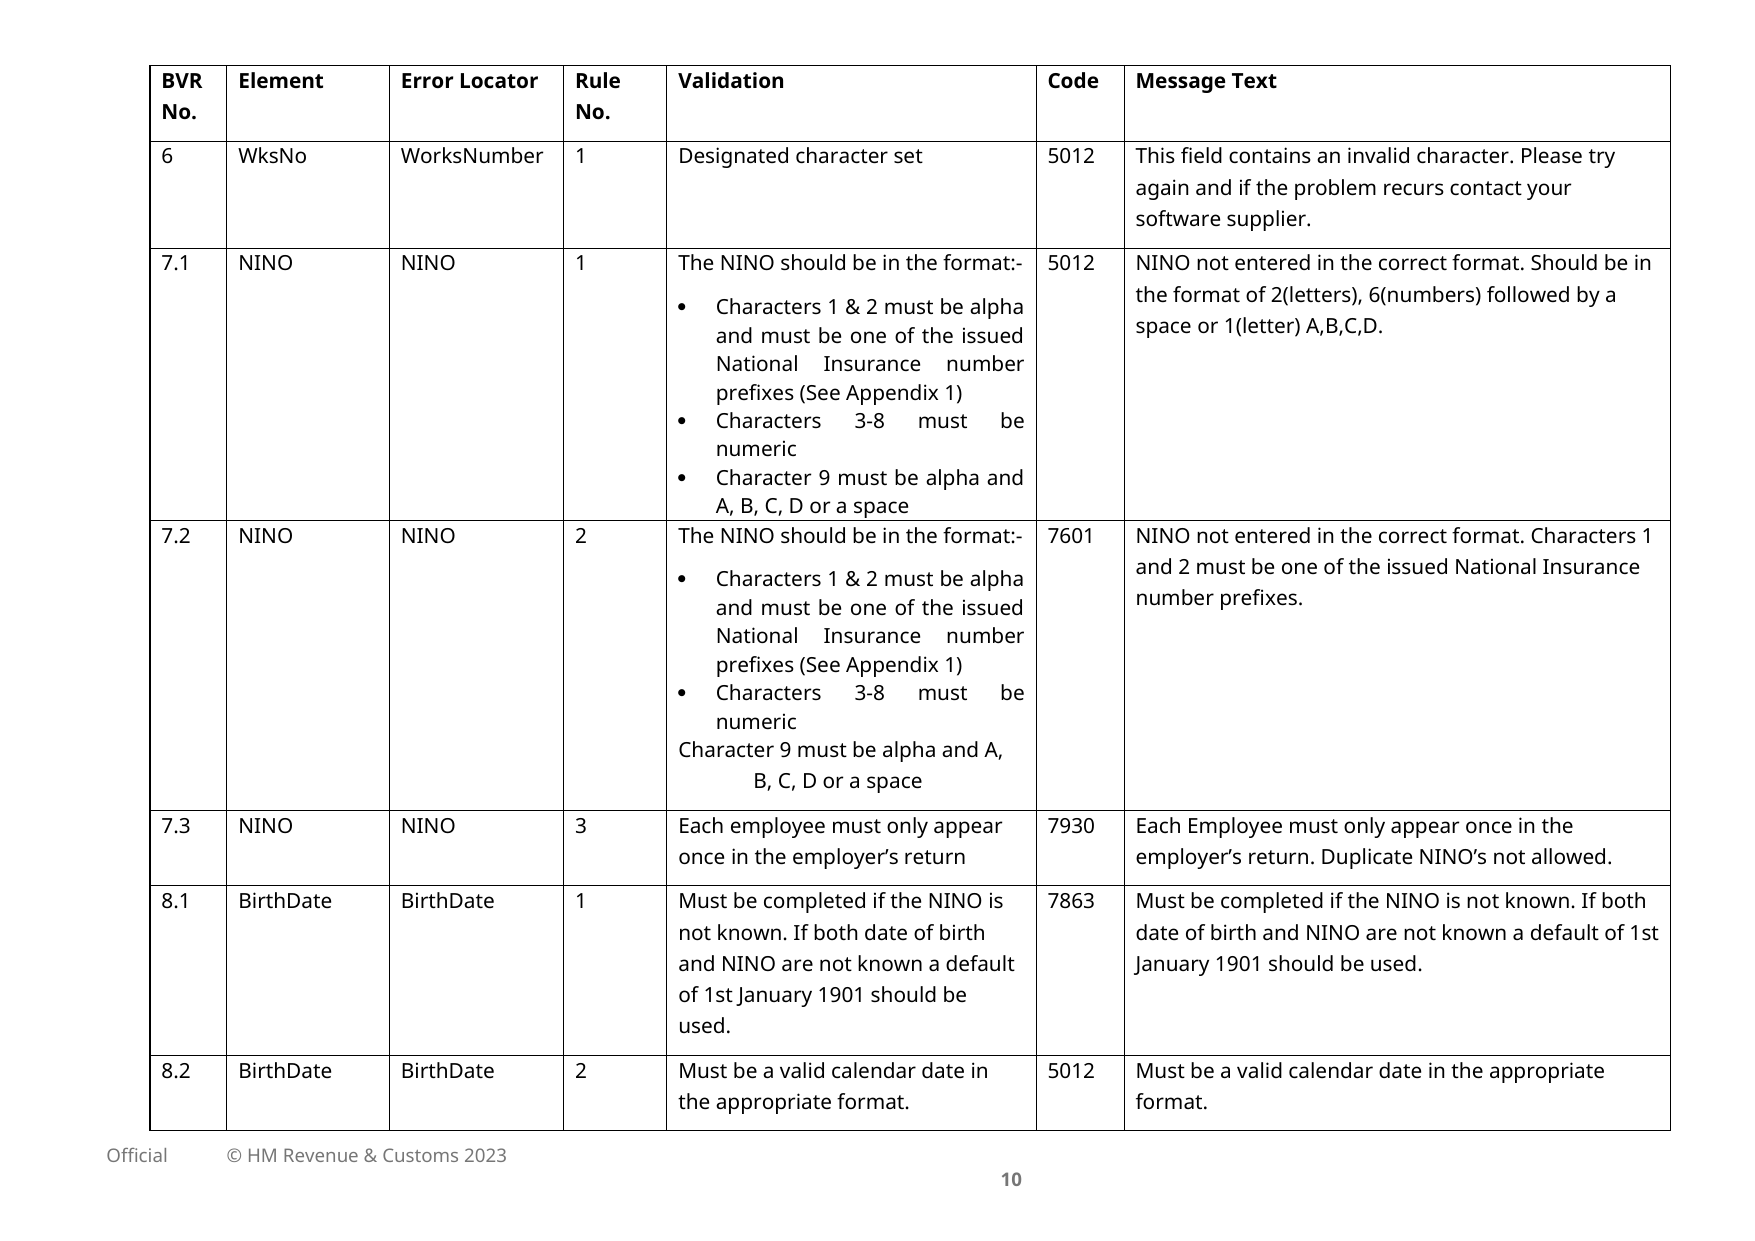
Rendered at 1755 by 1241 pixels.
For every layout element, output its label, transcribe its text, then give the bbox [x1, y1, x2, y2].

table_cell NINO not entered in the correct format. Should be in the format of 2(letters), 6(numbers) followed by a space or 1(letter) A,B,C,D. [1125, 249, 1670, 520]
table_cell The NINO should be in the format:- Characters 1 & 2 must be alpha and must be one of the issued National Insurance number prefixes (See Appendix 1) Characters 3-8 must be numeric Character 9 must be alpha and A, B, C, D or a space [667, 521, 1036, 810]
table_cell NINO [390, 811, 563, 885]
table_cell 7930 [1037, 811, 1124, 885]
table_cell 2 [564, 1056, 666, 1130]
table_cell 8.1 [151, 886, 226, 1055]
table_cell BirthDate [390, 1056, 563, 1130]
table_cell 5012 [1037, 1056, 1124, 1130]
table_cell NINO not entered in the correct format. Characters 1 and 2 must be one of the issued National Insurance number prefixes. [1125, 521, 1670, 810]
table_cell 8.2 [151, 1056, 226, 1130]
table_cell 1 [564, 886, 666, 1055]
table_cell 7.1 [151, 249, 226, 520]
table_cell The NINO should be in the format:- Characters 1 & 2 must be alpha and must be one of the issued National Insurance number prefixes (See Appendix 1) Characters 3-8 must be numeric Character 9 must be alpha and A, B, C, D or a space [667, 249, 1036, 520]
table_cell WorksNumber [390, 142, 563, 247]
table_header BVRNo. [151, 66, 226, 141]
table_cell This field contains an invalid character. Please try again and if the problem recurs contact your software supplier. [1125, 142, 1670, 247]
table_header Error Locator [390, 66, 563, 141]
table_header Code [1037, 66, 1124, 141]
table_cell BirthDate [390, 886, 563, 1055]
table_cell 2 [564, 521, 666, 810]
table_header Element [227, 66, 389, 141]
table_cell Must be completed if the NINO is not known. If both date of birth and NINO are not known a default of 1st January 1901 should be used. [1125, 886, 1670, 1055]
table_cell 7863 [1037, 886, 1124, 1055]
table_cell 7.3 [151, 811, 226, 885]
table_cell 5012 [1037, 142, 1124, 247]
table_cell Each Employee must only appear once in the employer’s return. Duplicate NINO’s not allowed. [1125, 811, 1670, 885]
table_cell Designated character set [667, 142, 1036, 247]
table_cell Must be completed if the NINO is not known. If both date of birth and NINO are not known a default of 1st January 1901 should be used. [667, 886, 1036, 1055]
table_cell 1 [564, 249, 666, 520]
table_cell WksNo [227, 142, 389, 247]
table_cell Must be a valid calendar date in the appropriate format. [1125, 1056, 1670, 1130]
table_cell 7.2 [151, 521, 226, 810]
table_cell NINO [390, 521, 563, 810]
table_cell Each employee must only appear once in the employer’s return [667, 811, 1036, 885]
table_cell 7601 [1037, 521, 1124, 810]
table_cell 1 [564, 142, 666, 247]
table_header Rule No. [564, 66, 666, 141]
table_cell BirthDate [227, 1056, 389, 1130]
table_cell NINO [390, 249, 563, 520]
table_cell 3 [564, 811, 666, 885]
table_header Validation [667, 66, 1036, 141]
table_cell BirthDate [227, 886, 389, 1055]
table_cell Must be a valid calendar date in the appropriate format. [667, 1056, 1036, 1130]
table_header Message Text [1125, 66, 1670, 141]
table_cell 6 [151, 142, 226, 247]
table_cell NINO [227, 811, 389, 885]
table_cell NINO [227, 521, 389, 810]
table_cell NINO [227, 249, 389, 520]
table_cell 5012 [1037, 249, 1124, 520]
